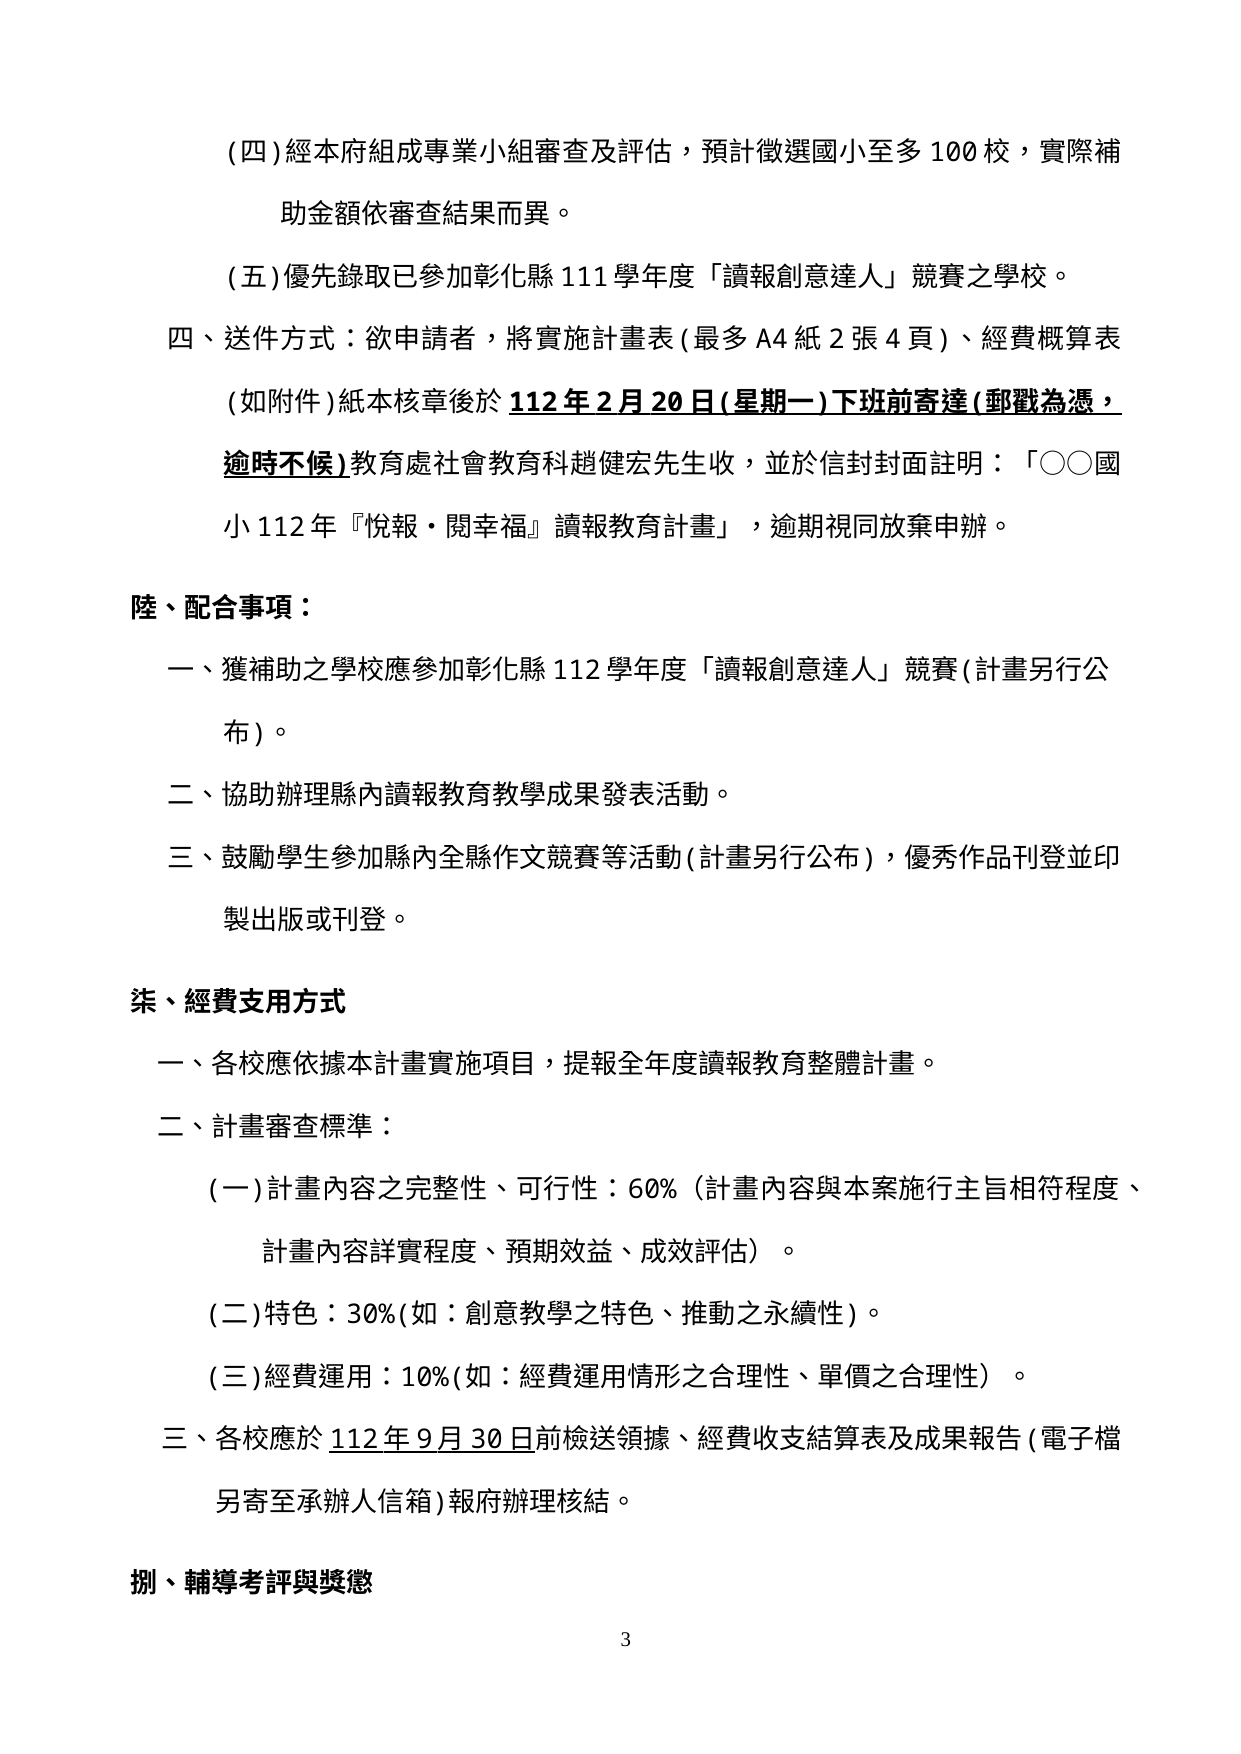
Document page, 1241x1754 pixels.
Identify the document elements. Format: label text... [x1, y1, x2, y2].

text (三)經費運用：10%(如：經費運用情形之合理性、單價之合理性）。 [205, 1333, 1122, 1395]
text 二、協助辦理縣內讀報教育教學成果發表活動。 [167, 751, 1122, 814]
text 三、鼓勵學生參加縣內全縣作文競賽等活動(計畫另行公布)，優秀作品刊登並印製出版或刊登。 [167, 814, 1122, 939]
text (一)計畫內容之完整性、可行性：60%（計畫內容與本案施行主旨相符程度、計畫內容詳實程度、預期效益、成效評估）。 [205, 1145, 1122, 1270]
text 捌、輔導考評與獎懲 [130, 1539, 1122, 1601]
text 一、各校應依據本計畫實施項目，提報全年度讀報教育整體計畫。 [157, 1020, 1122, 1083]
text (五)優先錄取已參加彰化縣111學年度「讀報創意達人」競賽之學校。 [224, 233, 1122, 295]
text 二、計畫審查標準： [157, 1083, 1122, 1145]
text 陸、配合事項： [130, 564, 1122, 626]
text 四、送件方式：欲申請者，將實施計畫表(最多A4紙2張4頁)、經費概算表(如附件)紙本核章後於112年2月20日(星期一)下班前寄達(郵戳為憑，逾時不候)教育處社會教育科趙健宏先生收，並於信封封面註明：「○○國小112年『悅報‧閱幸福』讀報教育計畫」，逾期視同放棄申辦。 [167, 295, 1122, 545]
text 一、獲補助之學校應參加彰化縣112學年度「讀報創意達人」競賽(計畫另行公布)。 [167, 626, 1122, 751]
text (四)經本府組成專業小組審查及評估，預計徵選國小至多100校，實際補助金額依審查結果而異。 [224, 108, 1122, 233]
text 三、各校應於112年9月30日前檢送領據、經費收支結算表及成果報告(電子檔另寄至承辦人信箱)報府辦理核結。 [161, 1395, 1122, 1520]
text (二)特色：30%(如：創意教學之特色、推動之永續性)。 [205, 1270, 1122, 1333]
text 柒、經費支用方式 [130, 958, 1122, 1020]
